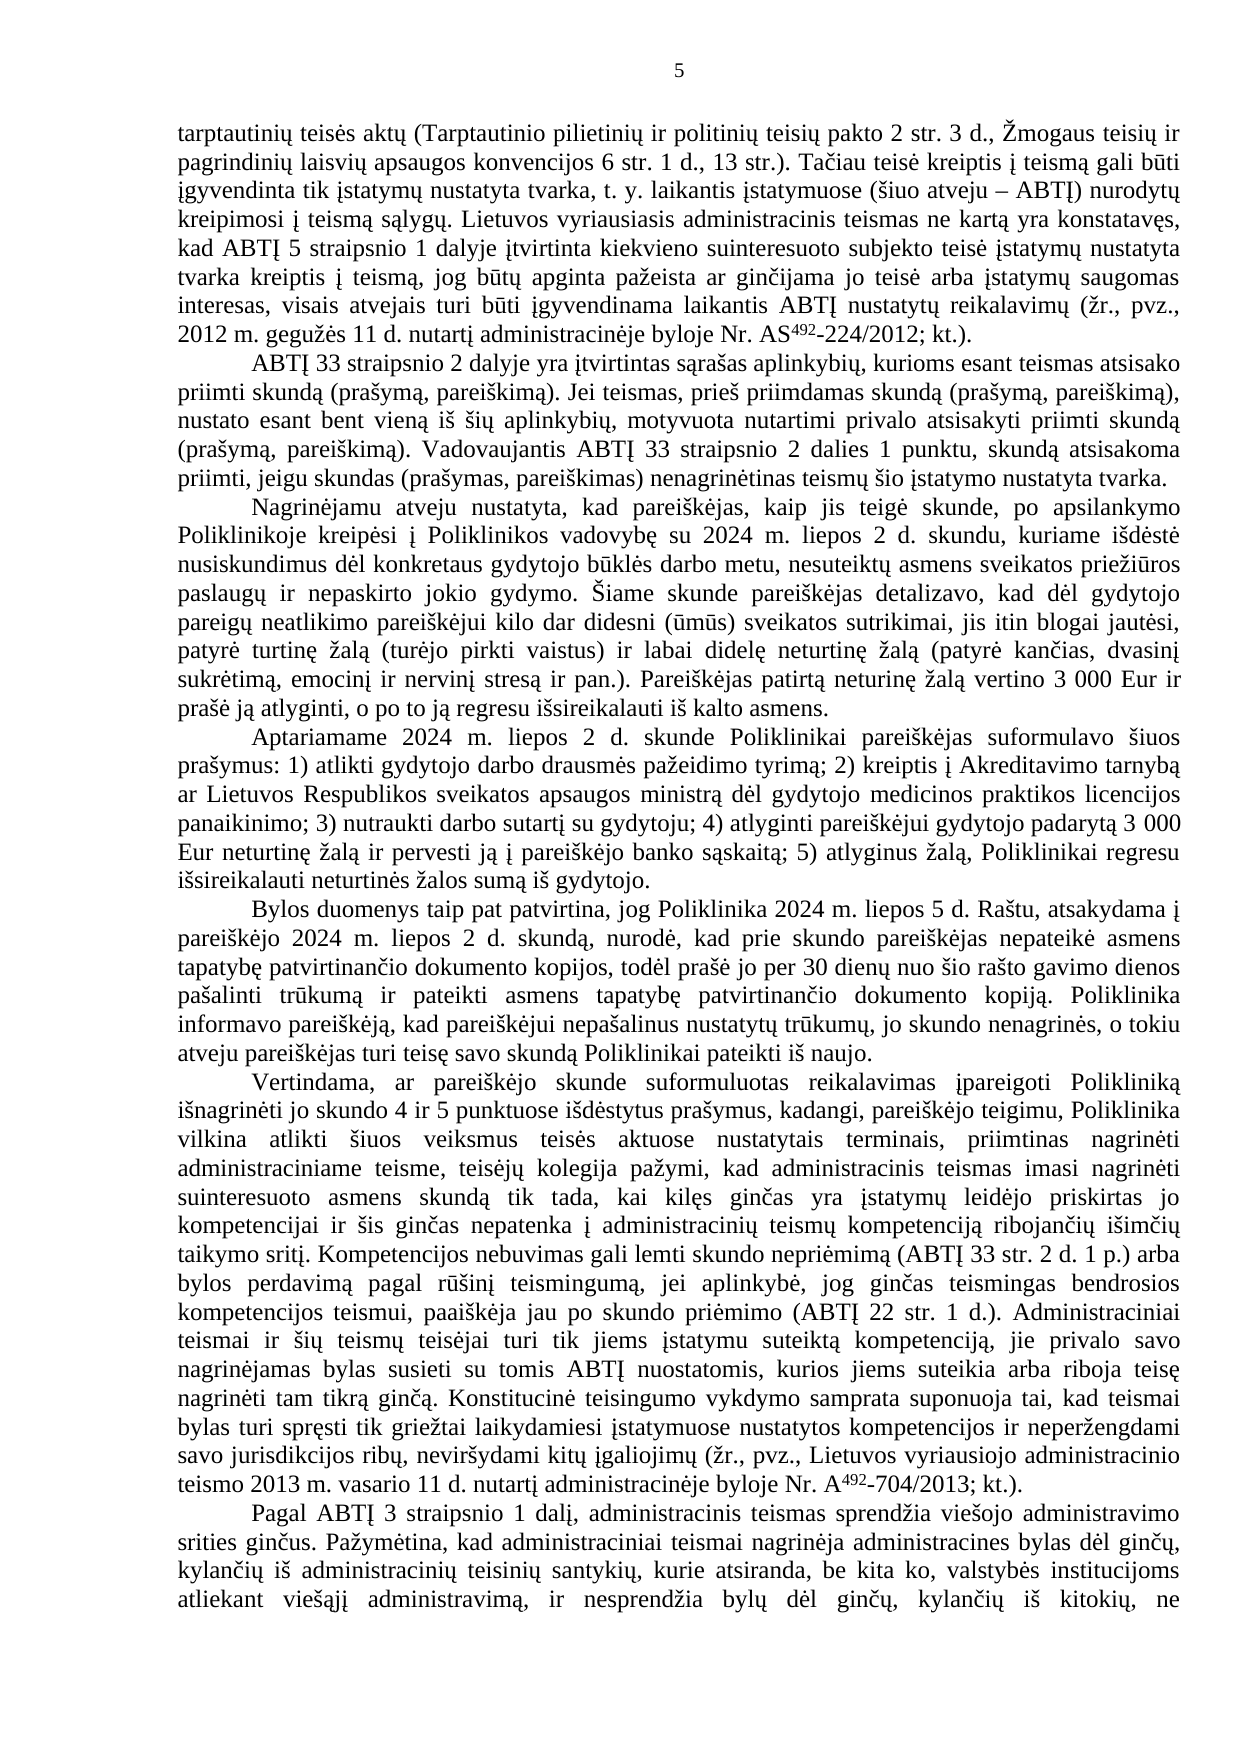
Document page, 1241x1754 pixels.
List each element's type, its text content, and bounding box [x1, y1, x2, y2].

text tarptautinių teisės aktų (Tarptautinio pilietinių ir politinių teisių pakto 2 str. 3 d., Žmogaus teisių ir pagrindinių laisvių apsaugos konvencijos 6 str. 1 d., 13 str.). Tačiau teisė kreiptis į teismą gali būti įgyvendinta tik įstatymų nustatyta tvarka, t. y. laikantis įstatymuose (šiuo atveju – ABTĮ) nurodytų kreipimosi į teismą sąlygų. Lietuvos vyriausiasis administracinis teismas ne kartą yra konstatavęs, kad ABTĮ 5 straipsnio 1 dalyje įtvirtinta kiekvieno suinteresuoto subjekto teisė įstatymų nustatyta tvarka kreiptis į teismą, jog būtų apginta pažeista ar ginčijama jo teisė arba įstatymų saugomas interesas, visais atvejais turi būti įgyvendinama laikantis ABTĮ nustatytų reikalavimų (žr., pvz., 2012 m. gegužės 11 d. nutartį administracinėje byloje Nr. AS492-224/2012; kt.). [177, 118, 1181, 348]
text Pagal ABTĮ 3 straipsnio 1 dalį, administracinis teismas sprendžia viešojo administravimo srities ginčus. Pažymėtina, kad administraciniai teismai nagrinėja administracines bylas dėl ginčų, kylančių iš administracinių teisinių santykių, kurie atsiranda, be kita ko, valstybės institucijoms atliekant viešąjį administravimą, ir nesprendžia bylų dėl ginčų, kylančių iš kitokių, ne [177, 1498, 1181, 1613]
text Aptariamame 2024 m. liepos 2 d. skunde Poliklinikai pareiškėjas suformulavo šiuos prašymus: 1) atlikti gydytojo darbo drausmės pažeidimo tyrimą; 2) kreiptis į Akreditavimo tarnybą ar Lietuvos Respublikos sveikatos apsaugos ministrą dėl gydytojo medicinos praktikos licencijos panaikinimo; 3) nutraukti darbo sutartį su gydytoju; 4) atlyginti pareiškėjui gydytojo padarytą 3 000 Eur neturtinę žalą ir pervesti ją į pareiškėjo banko sąskaitą; 5) atlyginus žalą, Poliklinikai regresu išsireikalauti neturtinės žalos sumą iš gydytojo. [177, 722, 1181, 894]
text ABTĮ 33 straipsnio 2 dalyje yra įtvirtintas sąrašas aplinkybių, kurioms esant teismas atsisako priimti skundą (prašymą, pareiškimą). Jei teismas, prieš priimdamas skundą (prašymą, pareiškimą), nustato esant bent vieną iš šių aplinkybių, motyvuota nutartimi privalo atsisakyti priimti skundą (prašymą, pareiškimą). Vadovaujantis ABTĮ 33 straipsnio 2 dalies 1 punktu, skundą atsisakoma priimti, jeigu skundas (prašymas, pareiškimas) nenagrinėtinas teismų šio įstatymo nustatyta tvarka. [177, 348, 1181, 492]
text Vertindama, ar pareiškėjo skunde suformuluotas reikalavimas įpareigoti Polikliniką išnagrinėti jo skundo 4 ir 5 punktuose išdėstytus prašymus, kadangi, pareiškėjo teigimu, Poliklinika vilkina atlikti šiuos veiksmus teisės aktuose nustatytais terminais, priimtinas nagrinėti administraciniame teisme, teisėjų kolegija pažymi, kad administracinis teismas imasi nagrinėti suinteresuoto asmens skundą tik tada, kai kilęs ginčas yra įstatymų leidėjo priskirtas jo kompetencijai ir šis ginčas nepatenka į administracinių teismų kompetenciją ribojančių išimčių taikymo sritį. Kompetencijos nebuvimas gali lemti skundo nepriėmimą (ABTĮ 33 str. 2 d. 1 p.) arba bylos perdavimą pagal rūšinį teismingumą, jei aplinkybė, jog ginčas teismingas bendrosios kompetencijos teismui, paaiškėja jau po skundo priėmimo (ABTĮ 22 str. 1 d.). Administraciniai teismai ir šių teismų teisėjai turi tik jiems įstatymu suteiktą kompetenciją, jie privalo savo nagrinėjamas bylas susieti su tomis ABTĮ nuostatomis, kurios jiems suteikia arba riboja teisę nagrinėti tam tikrą ginčą. Konstitucinė teisingumo vykdymo samprata suponuoja tai, kad teismai bylas turi spręsti tik griežtai laikydamiesi įstatymuose nustatytos kompetencijos ir neperžengdami savo jurisdikcijos ribų, neviršydami kitų įgaliojimų (žr., pvz., Lietuvos vyriausiojo administracinio teismo 2013 m. vasario 11 d. nutartį administracinėje byloje Nr. A492-704/2013; kt.). [177, 1067, 1181, 1498]
text Bylos duomenys taip pat patvirtina, jog Poliklinika 2024 m. liepos 5 d. Raštu, atsakydama į pareiškėjo 2024 m. liepos 2 d. skundą, nurodė, kad prie skundo pareiškėjas nepateikė asmens tapatybę patvirtinančio dokumento kopijos, todėl prašė jo per 30 dienų nuo šio rašto gavimo dienos pašalinti trūkumą ir pateikti asmens tapatybę patvirtinančio dokumento kopiją. Poliklinika informavo pareiškėją, kad pareiškėjui nepašalinus nustatytų trūkumų, jo skundo nenagrinės, o tokiu atveju pareiškėjas turi teisę savo skundą Poliklinikai pateikti iš naujo. [177, 894, 1181, 1067]
text Nagrinėjamu atveju nustatyta, kad pareiškėjas, kaip jis teigė skunde, po apsilankymo Poliklinikoje kreipėsi į Poliklinikos vadovybę su 2024 m. liepos 2 d. skundu, kuriame išdėstė nusiskundimus dėl konkretaus gydytojo būklės darbo metu, nesuteiktų asmens sveikatos priežiūros paslaugų ir nepaskirto jokio gydymo. Šiame skunde pareiškėjas detalizavo, kad dėl gydytojo pareigų neatlikimo pareiškėjui kilo dar didesni (ūmūs) sveikatos sutrikimai, jis itin blogai jautėsi, patyrė turtinę žalą (turėjo pirkti vaistus) ir labai didelę neturtinę žalą (patyrė kančias, dvasinį sukrėtimą, emocinį ir nervinį stresą ir pan.). Pareiškėjas patirtą neturinę žalą vertino 3 000 Eur ir prašė ją atlyginti, o po to ją regresu išsireikalauti iš kalto asmens. [177, 492, 1181, 722]
